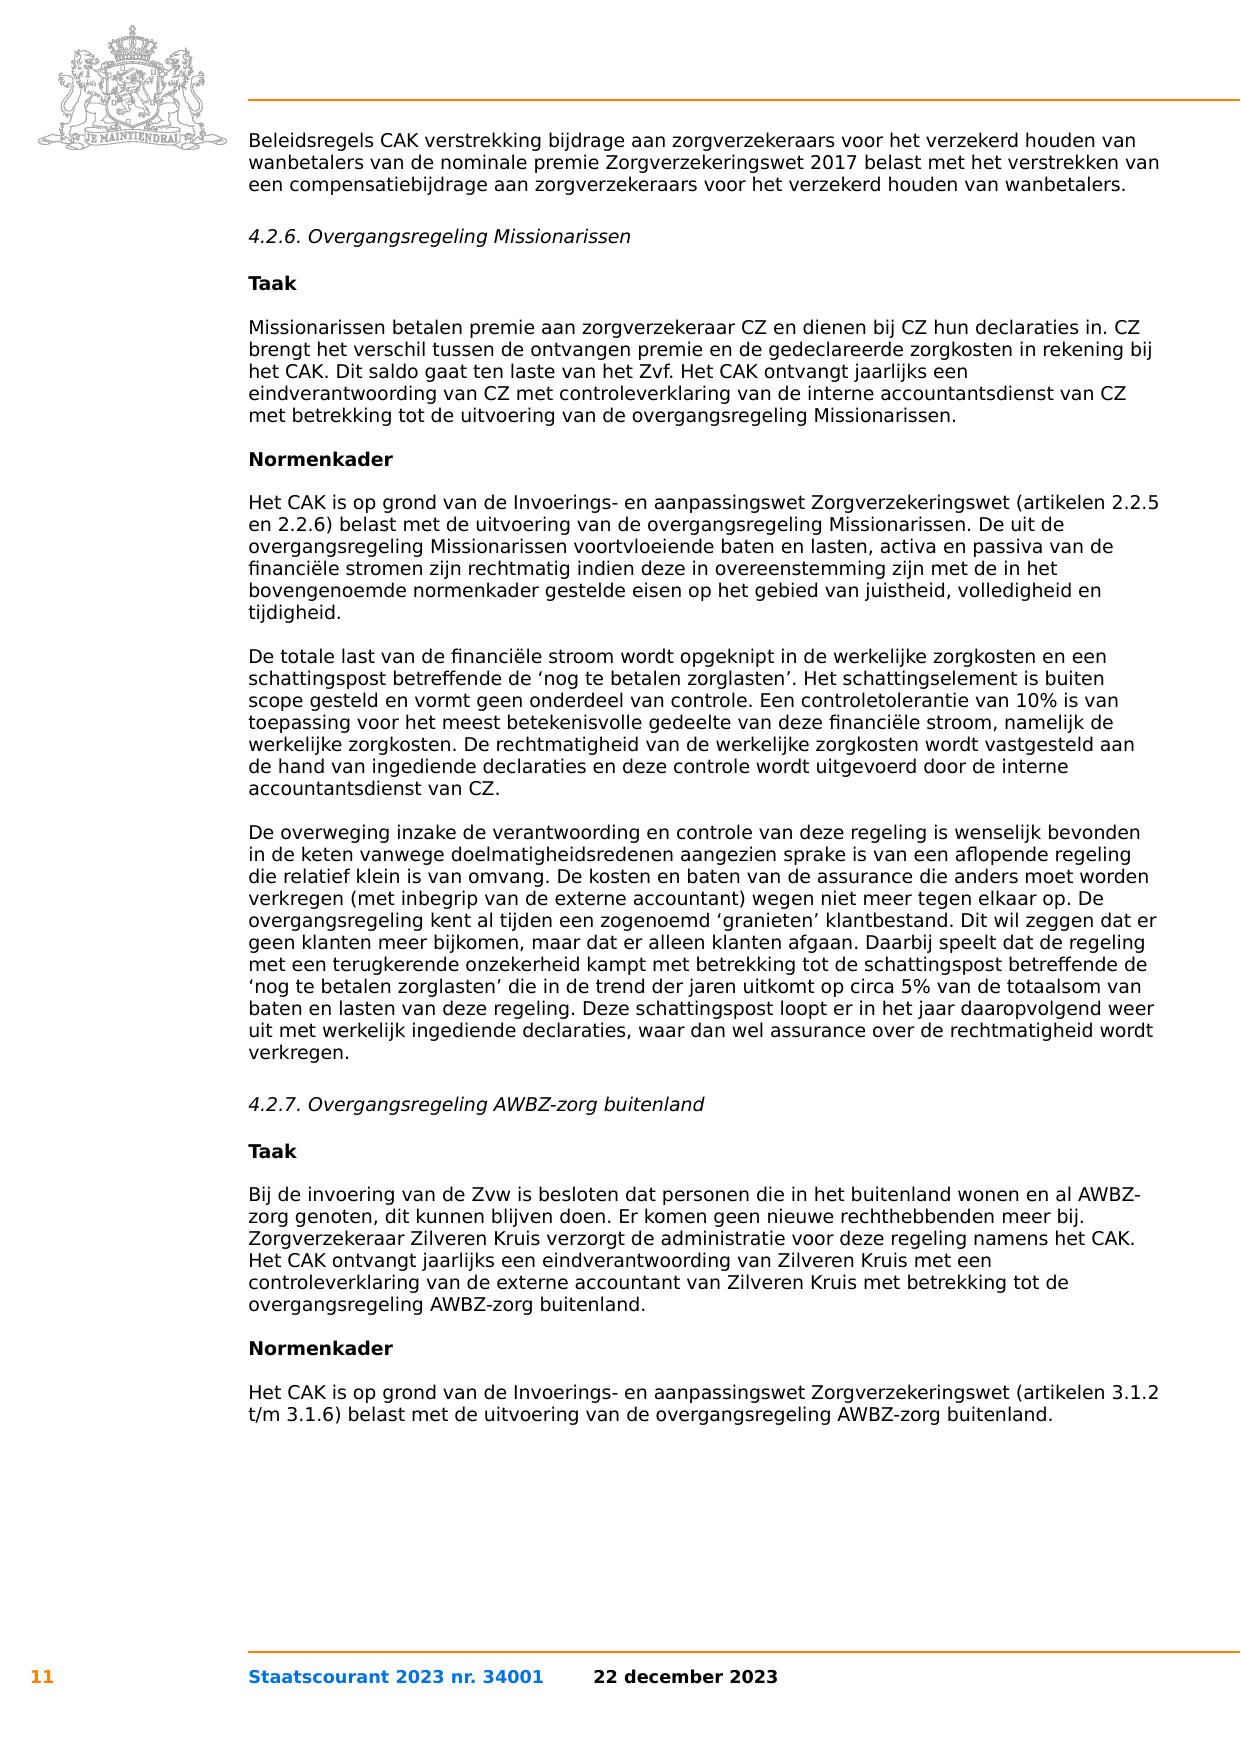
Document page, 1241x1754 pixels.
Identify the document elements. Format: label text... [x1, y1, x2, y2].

subtitle Normenkader [248, 448, 1163, 470]
text Het CAK is op grond van de Invoerings- en aanpassingswet Zorgverzekeringswet (artikelen 3.1.2 t/m 3.1.6) belast met de uitvoering van de overgangsregeling AWBZ-zorg buitenland. [248, 1382, 1163, 1426]
text De totale last van de financiële stroom wordt opgeknipt in de werkelijke zorgkosten en een schattingspost betreffende de ‘nog te betalen zorglasten’. Het schattingselement is buiten scope gesteld en vormt geen onderdeel van controle. Een controletolerantie van 10% is van toepassing voor het meest betekenisvolle gedeelte van deze financiële stroom, namelijk de werkelijke zorgkosten. De rechtmatigheid van de werkelijke zorgkosten wordt vastgesteld aan de hand van ingediende declaraties en deze controle wordt uitgevoerd door de interne accountantsdienst van CZ. [248, 646, 1163, 800]
text Beleidsregels CAK verstrekking bijdrage aan zorgverzekeraars voor het verzekerd houden van wanbetalers van de nominale premie Zorgverzekeringswet 2017 belast met het verstrekken van een compensatiebijdrage aan zorgverzekeraars voor het verzekerd houden van wanbetalers. [248, 130, 1163, 196]
text Bij de invoering van de Zvw is besloten dat personen die in het buitenland wonen en al AWBZ-zorg genoten, dit kunnen blijven doen. Er komen geen nieuwe rechthebbenden meer bij. Zorgverzekeraar Zilveren Kruis verzorgt de administratie voor deze regeling namens het CAK. Het CAK ontvangt jaarlijks een eindverantwoording van Zilveren Kruis met een controleverklaring van de externe accountant van Zilveren Kruis met betrekking tot de overgangsregeling AWBZ-zorg buitenland. [248, 1184, 1163, 1316]
picture [38, 25, 227, 150]
text De overweging inzake de verantwoording en controle van deze regeling is wenselijk bevonden in de keten vanwege doelmatigheidsredenen aangezien sprake is van een aflopende regeling die relatief klein is van omvang. De kosten en baten van de assurance die anders moet worden verkregen (met inbegrip van de externe accountant) wegen niet meer tegen elkaar op. De overgangsregeling kent al tijden een zogenoemd ‘granieten’ klantbestand. Dit wil zeggen dat er geen klanten meer bijkomen, maar dat er alleen klanten afgaan. Daarbij speelt dat de regeling met een terugkerende onzekerheid kampt met betrekking tot de schattingspost betreffende de ‘nog te betalen zorglasten’ die in de trend der jaren uitkomt op circa 5% van de totaalsom van baten en lasten van deze regeling. Deze schattingspost loopt er in het jaar daaropvolgend weer uit met werkelijk ingediende declaraties, waar dan wel assurance over de rechtmatigheid wordt verkregen. [248, 822, 1163, 1063]
text Het CAK is op grond van de Invoerings- en aanpassingswet Zorgverzekeringswet (artikelen 2.2.5 en 2.2.6) belast met de uitvoering van de overgangsregeling Missionarissen. De uit de overgangsregeling Missionarissen voortvloeiende baten en lasten, activa en passiva van de financiële stromen zijn rechtmatig indien deze in overeenstemming zijn met de in het bovengenoemde normenkader gestelde eisen op het gebied van juistheid, volledigheid en tijdigheid. [248, 492, 1163, 624]
subtitle Taak [248, 1141, 1163, 1162]
subtitle Taak [248, 273, 1163, 295]
subtitle 4.2.6. Overgangsregeling Missionarissen [248, 226, 1163, 248]
subtitle 4.2.7. Overgangsregeling AWBZ-zorg buitenland [248, 1093, 1163, 1116]
text Missionarissen betalen premie aan zorgverzekeraar CZ en dienen bij CZ hun declaraties in. CZ brengt het verschil tussen de ontvangen premie en de gedeclareerde zorgkosten in rekening bij het CAK. Dit saldo gaat ten laste van het Zvf. Het CAK ontvangt jaarlijks een eindverantwoording van CZ met controleverklaring van de interne accountantsdienst van CZ met betrekking tot de uitvoering van de overgangsregeling Missionarissen. [248, 317, 1163, 427]
subtitle Normenkader [248, 1338, 1163, 1360]
